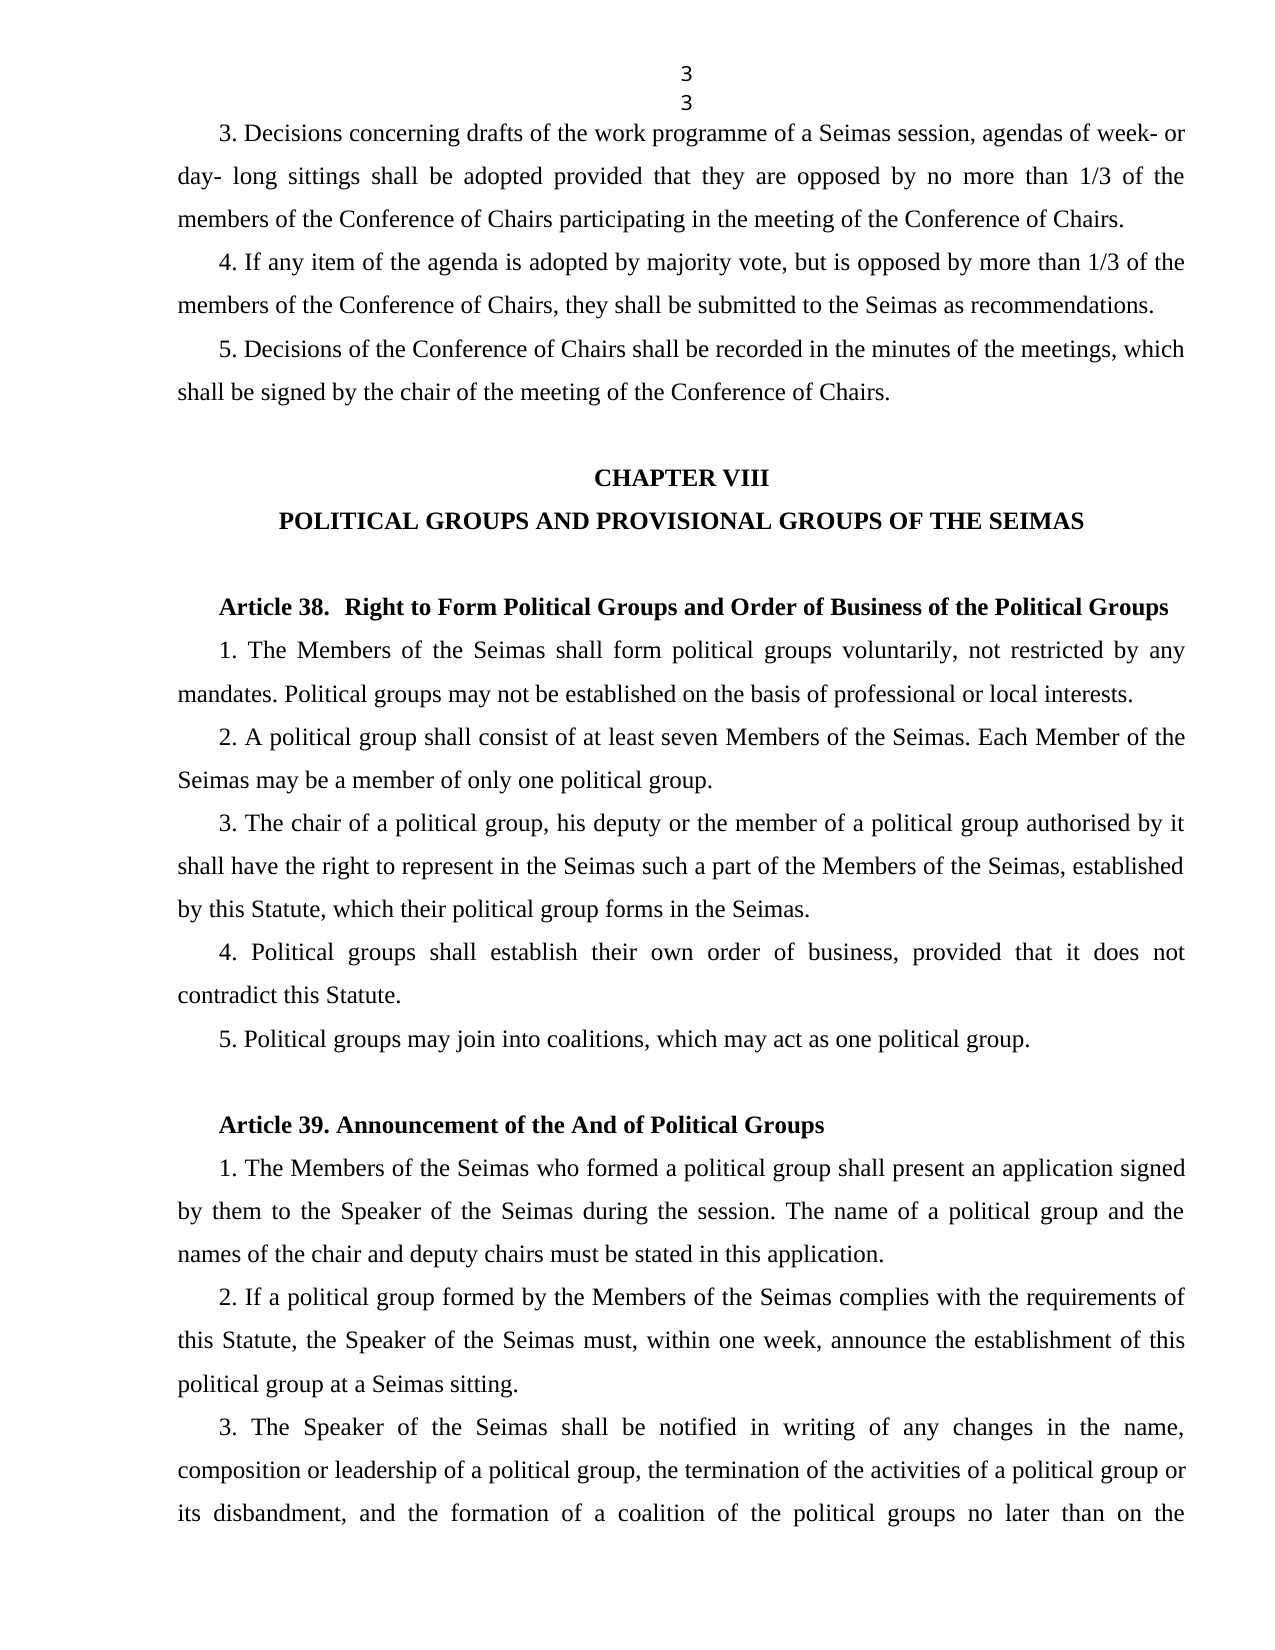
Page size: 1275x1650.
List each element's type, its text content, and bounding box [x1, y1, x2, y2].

text 5. Decisions of the Conference of Chairs shall be recorded in the minutes of the meetings, which shall be signed by the chair of the meeting of the Conference of Chairs. [177, 334, 1186, 406]
text 2. If a political group formed by the Members of the Seimas complies with the requirements of this Statute, the Speaker of the Seimas must, within one week, announce the establishment of this political group at a Seimas sitting. [177, 1282, 1186, 1397]
text 3. Decisions concerning drafts of the work programme of a Seimas session, agendas of week- or day- long sittings shall be adopted provided that they are opposed by no more than 1/3 of the members of the Conference of Chairs participating in the meeting of the Conference of Chairs. [177, 118, 1186, 233]
text Article 38. Right to Form Political Groups and Order of Business of the Political Groups [177, 592, 1186, 621]
text 1. The Members of the Seimas shall form political groups voluntarily, not restricted by any mandates. Political groups may not be established on the basis of professional or local interests. [177, 636, 1186, 707]
text 5. Political groups may join into coalitions, which may act as one political group. [177, 1024, 1186, 1052]
text 3. The Speaker of the Seimas shall be notified in writing of any changes in the name, composition or leadership of a political group, the termination of the activities of a political group or its disbandment, and the formation of a coalition of the political groups no later than on the [177, 1412, 1186, 1527]
text Chapter VIII [177, 463, 1186, 492]
text Article 39. Announcement of the And of Political Groups [177, 1110, 1186, 1139]
text 1. The Members of the Seimas who formed a political group shall present an application signed by them to the Speaker of the Seimas during the session. The name of a political group and the names of the chair and deputy chairs must be stated in this application. [177, 1153, 1186, 1268]
text 3. The chair of a political group, his deputy or the member of a political group authorised by it shall have the right to represent in the Seimas such a part of the Members of the Seimas, established by this Statute, which their political group forms in the Seimas. [177, 808, 1186, 923]
text Political groups and Provisional Groups of the Seimas [177, 506, 1186, 535]
text 2. A political group shall consist of at least seven Members of the Seimas. Each Member of the Seimas may be a member of only one political group. [177, 722, 1186, 794]
text 4. Political groups shall establish their own order of business, provided that it does not contradict this Statute. [177, 937, 1186, 1009]
text 4. If any item of the agenda is adopted by majority vote, but is opposed by more than 1/3 of the members of the Conference of Chairs, they shall be submitted to the Seimas as recommendations. [177, 247, 1186, 319]
